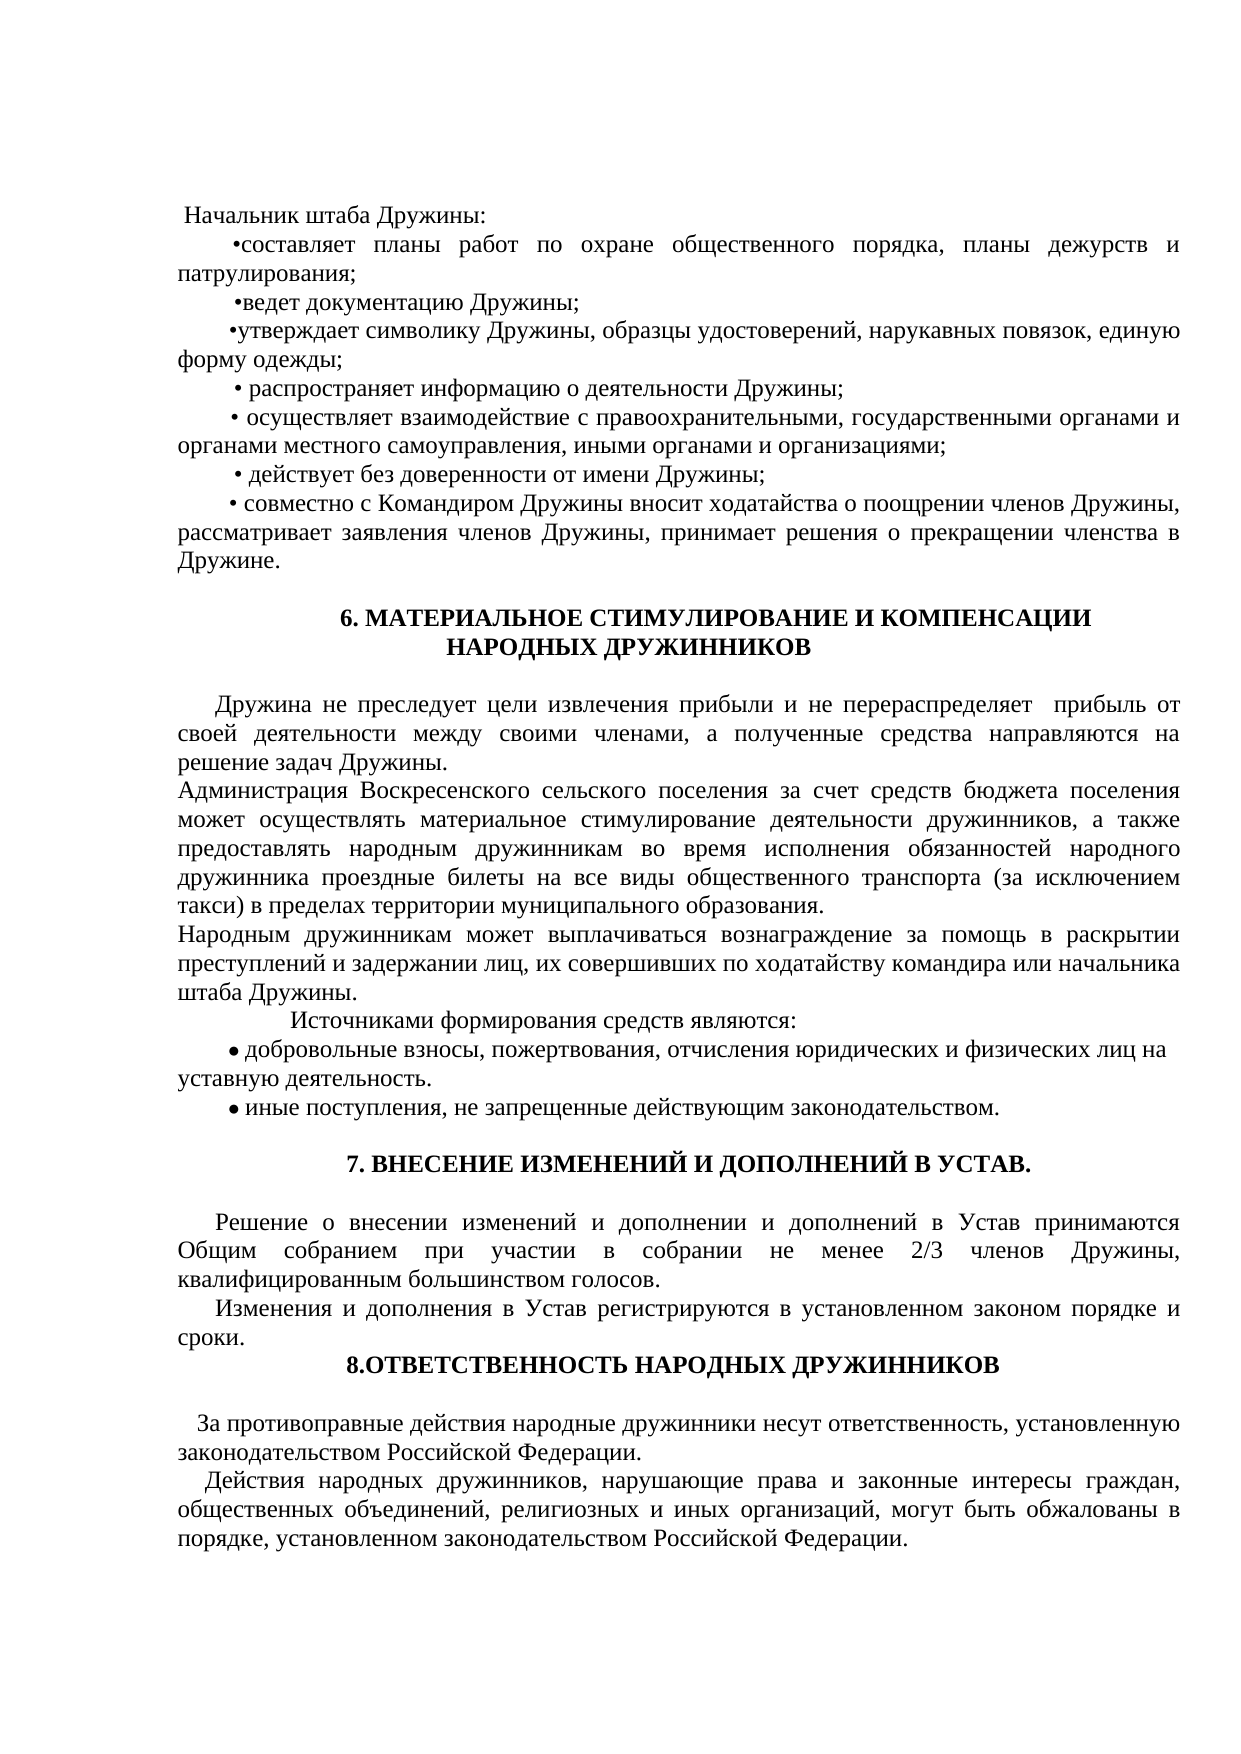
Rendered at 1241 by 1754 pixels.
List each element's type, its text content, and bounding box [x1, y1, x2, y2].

text • распространяет информацию о деятельности Дружины; [177, 373, 1181, 402]
text 8.ОТВЕТСТВЕННОСТЬ НАРОДНЫХ ДРУЖИННИКОВ [177, 1350, 1181, 1379]
list Изменения и дополнения в Устав регистрируются в установленном законом порядке и сроки. [177, 1293, 1181, 1350]
text • осуществляет взаимодействие с правоохранительными, государственными органами и органами местного самоуправления, иными органами и организациями; [177, 402, 1181, 459]
text •утверждает символику Дружины, образцы удостоверений, нарукавных повязок, единую форму одежды; [177, 315, 1181, 373]
text Действия народных дружинников, нарушающие права и законные интересы граждан, общественных объединений, религиозных и иных организаций, могут быть обжалованы в порядке, установленном законодательством Российской Федерации. [177, 1465, 1181, 1552]
text Начальник штаба Дружины: [177, 200, 1181, 229]
text •ведет документацию Дружины; [177, 287, 1181, 315]
text • совместно с Командиром Дружины вносит ходатайства о поощрении членов Дружины, рассматривает заявления членов Дружины, принимает решения о прекращении членства в Дружине. [177, 488, 1181, 574]
list Дружина не преследует цели извлечения прибыли и не перераспределяет прибыль от своей деятельности между своими членами, а полученные средства направляются на решение задач Дружины. [142, 689, 1181, 775]
list Решение о внесении изменений и дополнении и дополнений в Устав принимаются Общим собранием при участии в собрании не менее 2/3 членов Дружины, квалифицированным большинством голосов. [177, 1207, 1181, 1293]
text Народным дружинникам может выплачиваться вознаграждение за помощь в раскрытии преступлений и задержании лиц, их совершивших по ходатайству командира или начальника штаба Дружины. [177, 919, 1181, 1005]
text ● добровольные взносы, пожертвования, отчисления юридических и физических лиц на уставную деятельность. [177, 1034, 1181, 1092]
text НАРОДНЫХ ДРУЖИННИКОВ [177, 632, 1181, 660]
text •составляет планы работ по охране общественного порядка, планы дежурств и патрулирования; [177, 229, 1181, 287]
text 6. МАТЕРИАЛЬНОЕ СТИМУЛИРОВАНИЕ И КОМПЕНСАЦИИ [177, 603, 1181, 632]
list Источниками формирования средств являются: [252, 1005, 1181, 1034]
text Администрация Воскресенского сельского поселения за счет средств бюджета поселения может осуществлять материальное стимулирование деятельности дружинников, а также предоставлять народным дружинникам во время исполнения обязанностей народного дружинника проездные билеты на все виды общественного транспорта (за исключением такси) в пределах территории муниципального образования. [177, 775, 1181, 919]
text ● иные поступления, не запрещенные действующим законодательством. [177, 1092, 1181, 1120]
text 7. ВНЕСЕНИЕ ИЗМЕНЕНИЙ И ДОПОЛНЕНИЙ В УСТАВ. [177, 1149, 1181, 1178]
text За противоправные действия народные дружинники несут ответственность, установленную законодательством Российской Федерации. [177, 1408, 1181, 1465]
text • действует без доверенности от имени Дружины; [177, 459, 1181, 488]
